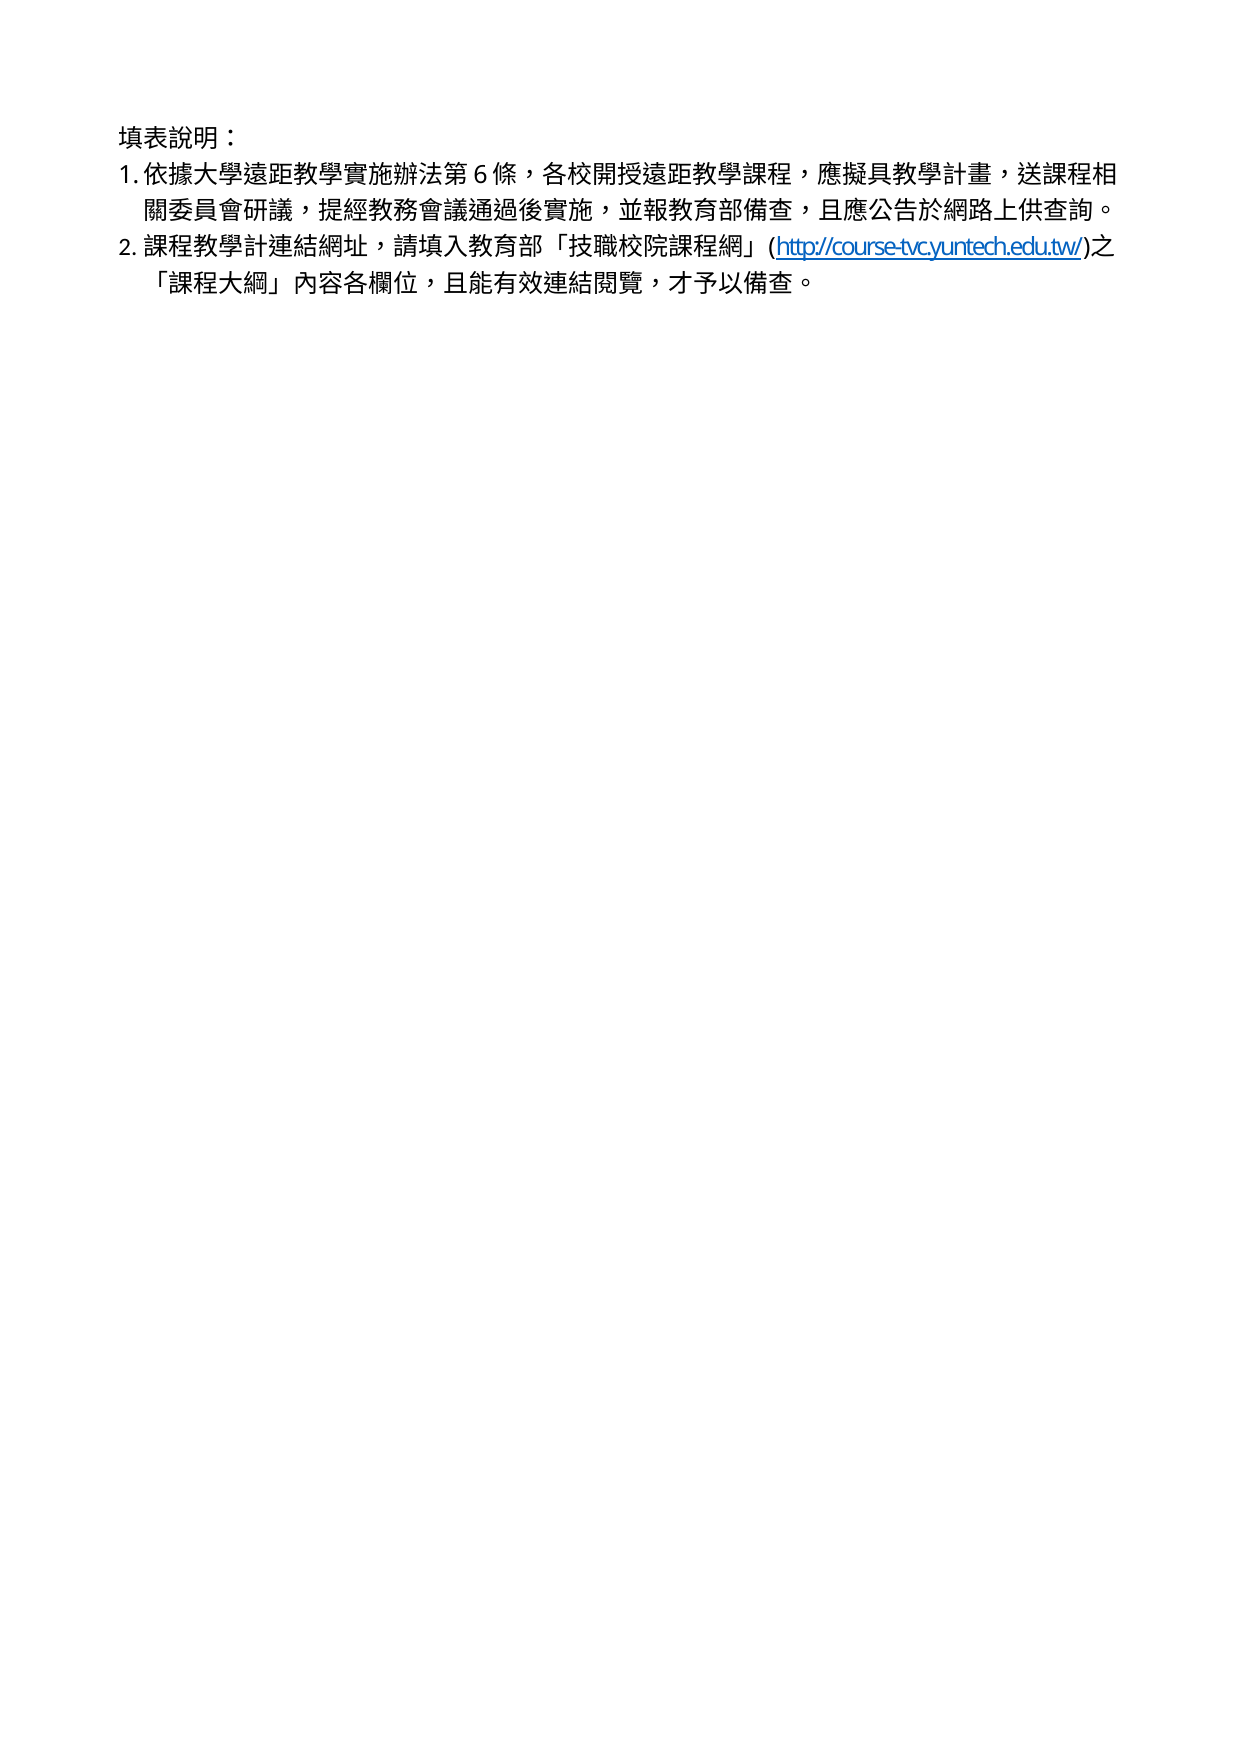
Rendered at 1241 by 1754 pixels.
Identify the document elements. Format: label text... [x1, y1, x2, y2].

text 填表說明： [118, 118, 1122, 154]
list 課程教學計連結網址，請填入教育部「技職校院課程網」(http://course-tvc.yuntech.edu.tw/)之「課程大綱」內容各欄位，且能有效連結閱覽，才予以備查。 [118, 227, 1122, 299]
list 依據大學遠距教學實施辦法第6條，各校開授遠距教學課程，應擬具教學計畫，送課程相關委員會研議，提經教務會議通過後實施，並報教育部備查，且應公告於網路上供查詢。 [118, 154, 1122, 227]
